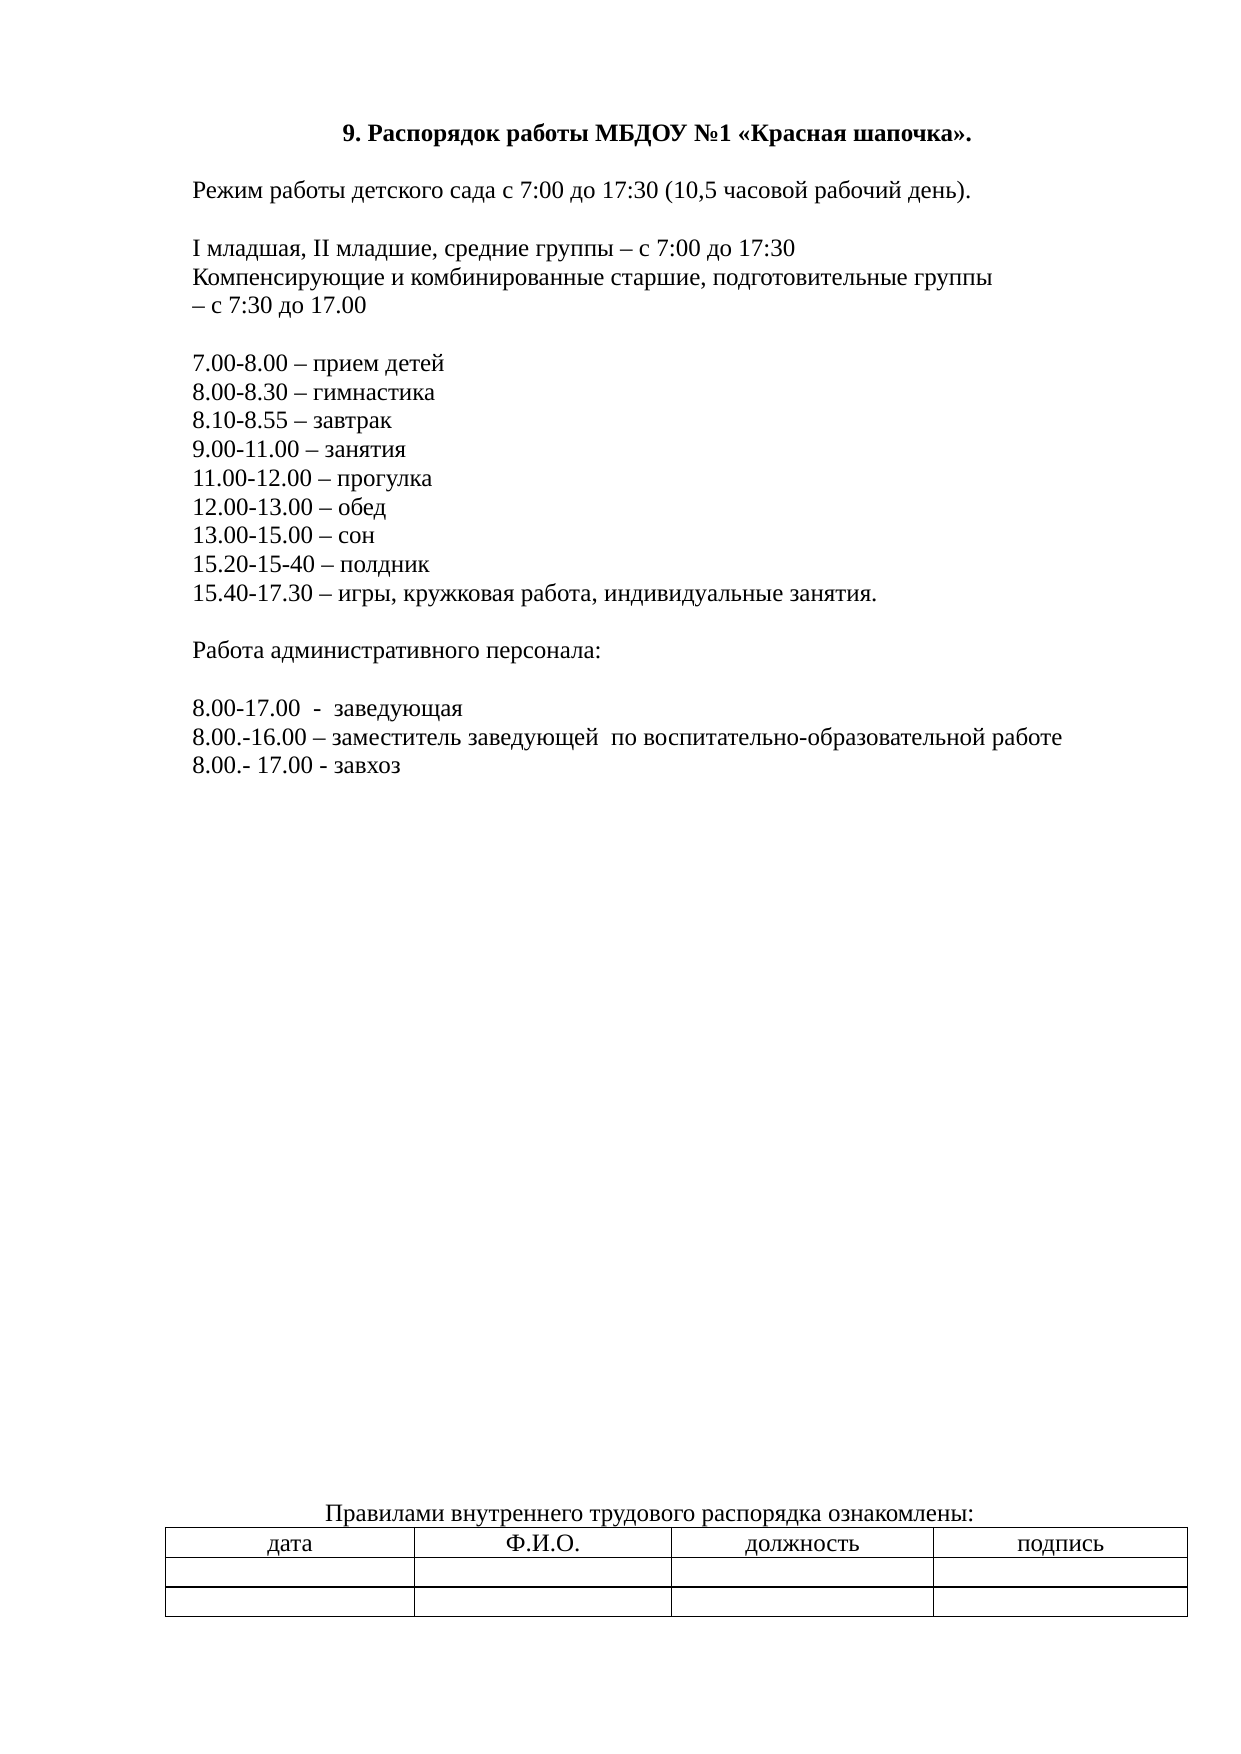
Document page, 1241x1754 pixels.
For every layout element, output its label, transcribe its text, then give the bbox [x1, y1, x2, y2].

table_header должность [672, 1528, 933, 1557]
table_header Ф.И.О. [415, 1528, 671, 1557]
text 7.00-8.00 – прием детей [118, 348, 1122, 377]
text 8.00-17.00 - заведующая [118, 693, 1122, 722]
table_header подпись [934, 1528, 1187, 1557]
table_cell [934, 1588, 1187, 1616]
table_cell [166, 1558, 414, 1586]
text Режим работы детского сада с 7:00 до 17:30 (10,5 часовой рабочий день). [118, 176, 1122, 204]
text Работа административного персонала: [118, 636, 1122, 664]
table_cell [415, 1588, 671, 1616]
text 8.10-8.55 – завтрак [118, 406, 1122, 434]
text 13.00-15.00 – сон [118, 521, 1122, 549]
table_cell [672, 1588, 933, 1616]
text 8.00-8.30 – гимнастика [118, 377, 1122, 406]
text 8.00.-16.00 – заместитель заведующей по воспитательно-образовательной работе [192, 722, 1122, 751]
table_cell [934, 1558, 1187, 1586]
text Правилами внутреннего трудового распорядка ознакомлены: [177, 1498, 1122, 1527]
table_cell [166, 1588, 414, 1616]
table_cell [415, 1558, 671, 1586]
text 11.00-12.00 – прогулка [118, 463, 1122, 492]
text 8.00.- 17.00 - завхоз [118, 751, 1122, 779]
text 15.20-15-40 – полдник [118, 549, 1122, 578]
table_cell [672, 1558, 933, 1586]
text 15.40-17.30 – игры, кружковая работа, индивидуальные занятия. [118, 578, 1122, 607]
text 9.00-11.00 – занятия [118, 434, 1122, 463]
text 12.00-13.00 – обед [118, 492, 1122, 521]
table_header дата [166, 1528, 414, 1557]
text – с 7:30 до 17.00 [118, 291, 1122, 319]
text Компенсирующие и комбинированные старшие, подготовительные группы [118, 262, 1122, 291]
text I младшая, II младшие, средние группы – с 7:00 до 17:30 [118, 233, 1122, 262]
text 9. Распорядок работы МБДОУ №1 «Красная шапочка». [118, 118, 1122, 147]
